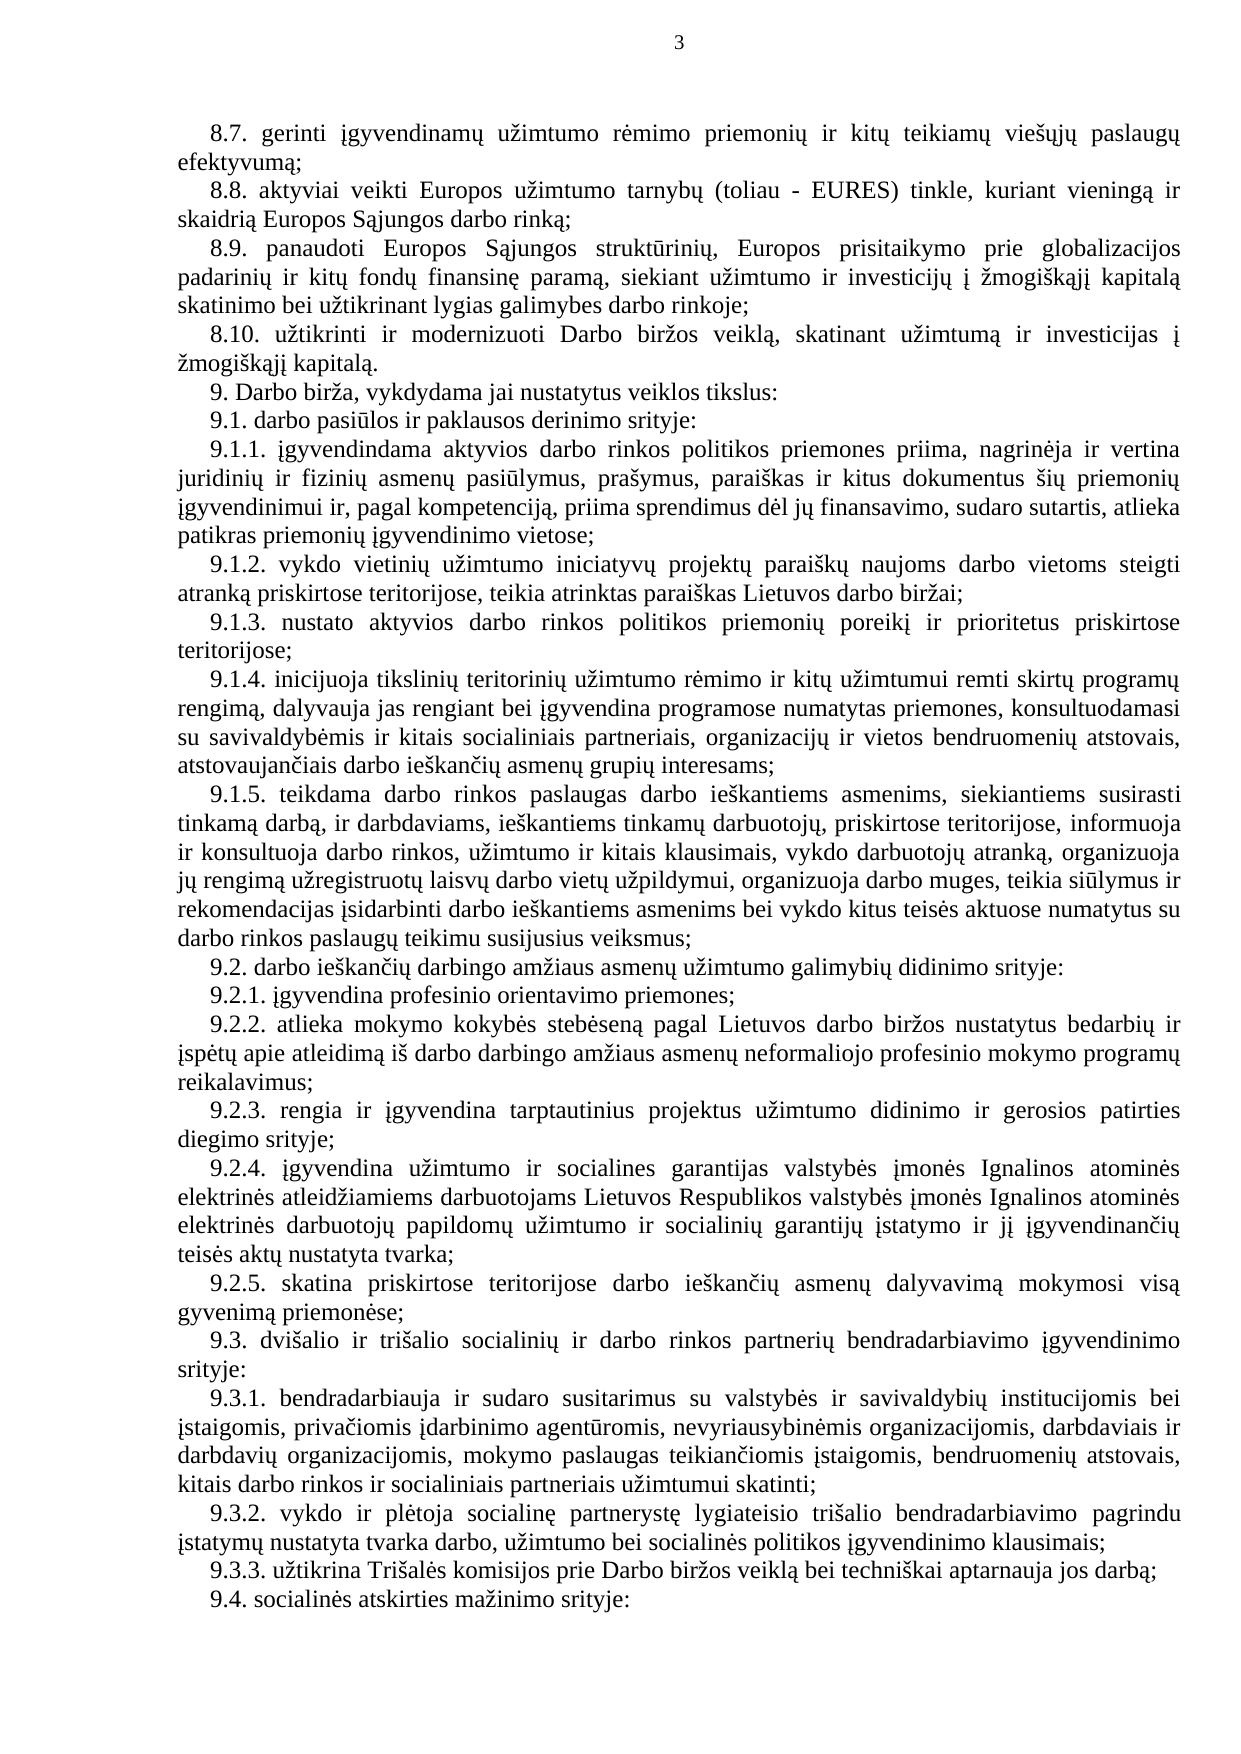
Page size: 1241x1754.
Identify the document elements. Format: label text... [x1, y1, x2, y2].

text 9. Darbo birža, vykdydama jai nustatytus veiklos tikslus: [177, 377, 1181, 406]
text 9.3.2. vykdo ir plėtoja socialinę partnerystę lygiateisio trišalio bendradarbiavimo pagrindu įstatymų nustatyta tvarka darbo, užimtumo bei socialinės politikos įgyvendinimo klausimais; [177, 1498, 1181, 1556]
text 8.10. užtikrinti ir modernizuoti Darbo biržos veiklą, skatinant užimtumą ir investicijas į žmogiškąjį kapitalą. [177, 319, 1181, 377]
text 9.2.5. skatina priskirtose teritorijose darbo ieškančių asmenų dalyvavimą mokymosi visą gyvenimą priemonėse; [177, 1268, 1181, 1326]
text 9.1.3. nustato aktyvios darbo rinkos politikos priemonių poreikį ir prioritetus priskirtose teritorijose; [177, 607, 1181, 664]
text 9.2.4. įgyvendina užimtumo ir socialines garantijas valstybės įmonės Ignalinos atominės elektrinės atleidžiamiems darbuotojams Lietuvos Respublikos valstybės įmonės Ignalinos atominės elektrinės darbuotojų papildomų užimtumo ir socialinių garantijų įstatymo ir jį įgyvendinančių teisės aktų nustatyta tvarka; [177, 1153, 1181, 1268]
text 9.1.2. vykdo vietinių užimtumo iniciatyvų projektų paraiškų naujoms darbo vietoms steigti atranką priskirtose teritorijose, teikia atrinktas paraiškas Lietuvos darbo biržai; [177, 549, 1181, 607]
text 9.1.4. inicijuoja tikslinių teritorinių užimtumo rėmimo ir kitų užimtumui remti skirtų programų rengimą, dalyvauja jas rengiant bei įgyvendina programose numatytas priemones, konsultuodamasi su savivaldybėmis ir kitais socialiniais partneriais, organizacijų ir vietos bendruomenių atstovais, atstovaujančiais darbo ieškančių asmenų grupių interesams; [177, 664, 1181, 779]
text 8.8. aktyviai veikti Europos užimtumo tarnybų (toliau - EURES) tinkle, kuriant vieningą ir skaidrią Europos Sąjungos darbo rinką; [177, 176, 1181, 233]
text 9.2.1. įgyvendina profesinio orientavimo priemones; [177, 981, 1181, 1009]
text 9.2.2. atlieka mokymo kokybės stebėseną pagal Lietuvos darbo biržos nustatytus bedarbių ir įspėtų apie atleidimą iš darbo darbingo amžiaus asmenų neformaliojo profesinio mokymo programų reikalavimus; [177, 1009, 1181, 1096]
text 9.4. socialinės atskirties mažinimo srityje: [177, 1584, 1181, 1613]
text 9.3.1. bendradarbiauja ir sudaro susitarimus su valstybės ir savivaldybių institucijomis bei įstaigomis, privačiomis įdarbinimo agentūromis, nevyriausybinėmis organizacijomis, darbdaviais ir darbdavių organizacijomis, mokymo paslaugas teikiančiomis įstaigomis, bendruomenių atstovais, kitais darbo rinkos ir socialiniais partneriais užimtumui skatinti; [177, 1383, 1181, 1498]
text 8.9. panaudoti Europos Sąjungos struktūrinių, Europos prisitaikymo prie globalizacijos padarinių ir kitų fondų finansinę paramą, siekiant užimtumo ir investicijų į žmogiškąjį kapitalą skatinimo bei užtikrinant lygias galimybes darbo rinkoje; [177, 233, 1181, 319]
text 9.1.1. įgyvendindama aktyvios darbo rinkos politikos priemones priima, nagrinėja ir vertina juridinių ir fizinių asmenų pasiūlymus, prašymus, paraiškas ir kitus dokumentus šių priemonių įgyvendinimui ir, pagal kompetenciją, priima sprendimus dėl jų finansavimo, sudaro sutartis, atlieka patikras priemonių įgyvendinimo vietose; [177, 434, 1181, 549]
text 9.1.5. teikdama darbo rinkos paslaugas darbo ieškantiems asmenims, siekiantiems susirasti tinkamą darbą, ir darbdaviams, ieškantiems tinkamų darbuotojų, priskirtose teritorijose, informuoja ir konsultuoja darbo rinkos, užimtumo ir kitais klausimais, vykdo darbuotojų atranką, organizuoja jų rengimą užregistruotų laisvų darbo vietų užpildymui, organizuoja darbo muges, teikia siūlymus ir rekomendacijas įsidarbinti darbo ieškantiems asmenims bei vykdo kitus teisės aktuose numatytus su darbo rinkos paslaugų teikimu susijusius veiksmus; [177, 779, 1181, 952]
text 9.3. dvišalio ir trišalio socialinių ir darbo rinkos partnerių bendradarbiavimo įgyvendinimo srityje: [177, 1326, 1181, 1383]
text 9.2.3. rengia ir įgyvendina tarptautinius projektus užimtumo didinimo ir gerosios patirties diegimo srityje; [177, 1096, 1181, 1153]
text 9.2. darbo ieškančių darbingo amžiaus asmenų užimtumo galimybių didinimo srityje: [177, 952, 1181, 981]
text 9.1. darbo pasiūlos ir paklausos derinimo srityje: [177, 406, 1181, 434]
text 9.3.3. užtikrina Trišalės komisijos prie Darbo biržos veiklą bei techniškai aptarnauja jos darbą; [177, 1556, 1181, 1584]
text 8.7. gerinti įgyvendinamų užimtumo rėmimo priemonių ir kitų teikiamų viešųjų paslaugų efektyvumą; [177, 118, 1181, 176]
